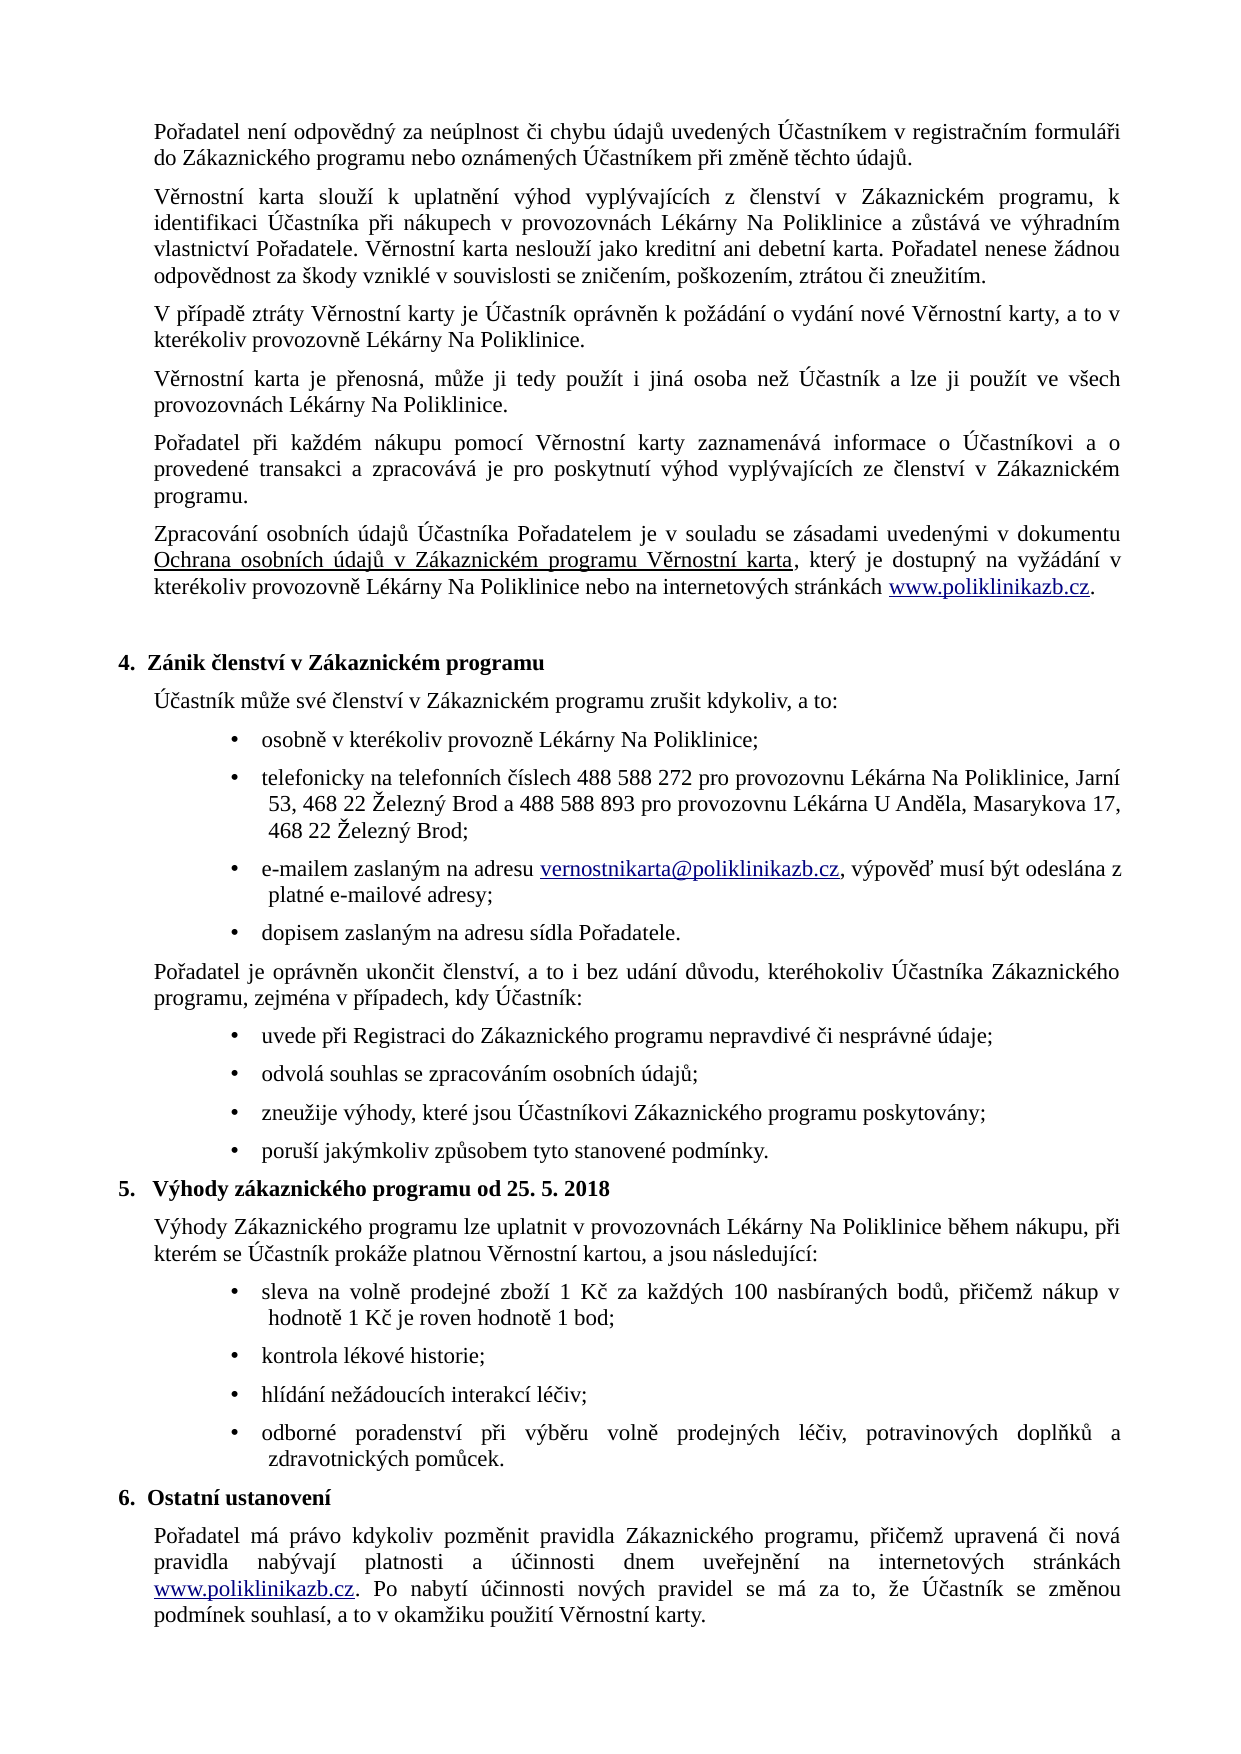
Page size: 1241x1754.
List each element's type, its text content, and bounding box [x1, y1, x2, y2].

list Zpracování osobních údajů Účastníka Pořadatelem je v souladu se zásadami uvedenými v dokumentu Ochrana osobních údajů v Zákaznickém programu Věrnostní karta, který je dostupný na vyžádání v kterékoliv provozovně Lékárny Na Poliklinice nebo na internetových stránkách www.poliklinikazb.cz. [118, 520, 1122, 599]
list V případě ztráty Věrnostní karty je Účastník oprávněn k požádání o vydání nové Věrnostní karty, a to v kterékoliv provozovně Lékárny Na Poliklinice. [118, 300, 1122, 353]
list kontrola lékové historie; [231, 1343, 1122, 1369]
list odborné poradenství při výběru volně prodejných léčiv, potravinových doplňků a zdravotnických pomůcek. [231, 1419, 1122, 1472]
list Věrnostní karta slouží k uplatnění výhod vyplývajících z členství v Zákaznickém programu, k identifikaci Účastníka při nákupech v provozovnách Lékárny Na Poliklinice a zůstává ve výhradním vlastnictví Pořadatele. Věrnostní karta neslouží jako kreditní ani debetní karta. Pořadatel nenese žádnou odpovědnost za škody vzniklé v souvislosti se zničením, poškozením, ztrátou či zneužitím. [118, 183, 1122, 288]
list e-mailem zaslaným na adresu vernostnikarta@poliklinikazb.cz, výpověď musí být odeslána z platné e-mailové adresy; [231, 855, 1122, 908]
list Ostatní ustanovení [118, 1484, 1122, 1510]
list hlídání nežádoucích interakcí léčiv; [231, 1381, 1122, 1407]
list Věrnostní karta je přenosná, může ji tedy použít i jiná osoba než Účastník a lze ji použít ve všech provozovnách Lékárny Na Poliklinice. [118, 364, 1122, 417]
list Výhody Zákaznického programu lze uplatnit v provozovnách Lékárny Na Poliklinice během nákupu, při kterém se Účastník prokáže platnou Věrnostní kartou, a jsou následující: [118, 1213, 1122, 1266]
list Pořadatel při každém nákupu pomocí Věrnostní karty zaznamenává informace o Účastníkovi a o provedené transakci a zpracovává je pro poskytnutí výhod vyplývajících ze členství v Zákaznickém programu. [118, 429, 1122, 508]
list uvede při Registraci do Zákaznického programu nepravdivé či nesprávné údaje; [231, 1022, 1122, 1049]
list telefonicky na telefonních číslech 488 588 272 pro provozovnu Lékárna Na Poliklinice, Jarní 53, 468 22 Železný Brod a 488 588 893 pro provozovnu Lékárna U Anděla, Masarykova 17, 468 22 Železný Brod; [231, 764, 1122, 843]
list odvolá souhlas se zpracováním osobních údajů; [231, 1061, 1122, 1087]
list Zánik členství v Zákaznickém programu [118, 649, 1122, 676]
list dopisem zaslaným na adresu sídla Pořadatele. [231, 919, 1122, 946]
list Pořadatel má právo kdykoliv pozměnit pravidla Zákaznického programu, přičemž upravená či nová pravidla nabývají platnosti a účinnosti dnem uveřejnění na internetových stránkách www.poliklinikazb.cz. Po nabytí účinnosti nových pravidel se má za to, že Účastník se změnou podmínek souhlasí, a to v okamžiku použití Věrnostní karty. [118, 1522, 1122, 1627]
list Výhody zákaznického programu od 25. 5. 2018 [118, 1175, 1122, 1202]
list osobně v kterékoliv provozně Lékárny Na Poliklinice; [231, 726, 1122, 752]
list poruší jakýmkoliv způsobem tyto stanovené podmínky. [231, 1137, 1122, 1163]
list zneužije výhody, které jsou Účastníkovi Zákaznického programu poskytovány; [231, 1099, 1122, 1125]
list sleva na volně prodejné zboží 1 Kč za každých 100 nasbíraných bodů, přičemž nákup v hodnotě 1 Kč je roven hodnotě 1 bod; [231, 1278, 1122, 1331]
list Pořadatel není odpovědný za neúplnost či chybu údajů uvedených Účastníkem v registračním formuláři do Zákaznického programu nebo oznámených Účastníkem při změně těchto údajů. [118, 118, 1122, 171]
list Účastník může své členství v Zákaznickém programu zrušit kdykoliv, a to: [118, 687, 1122, 714]
list Pořadatel je oprávněn ukončit členství, a to i bez udání důvodu, kteréhokoliv Účastníka Zákaznického programu, zejména v případech, kdy Účastník: [118, 958, 1122, 1010]
